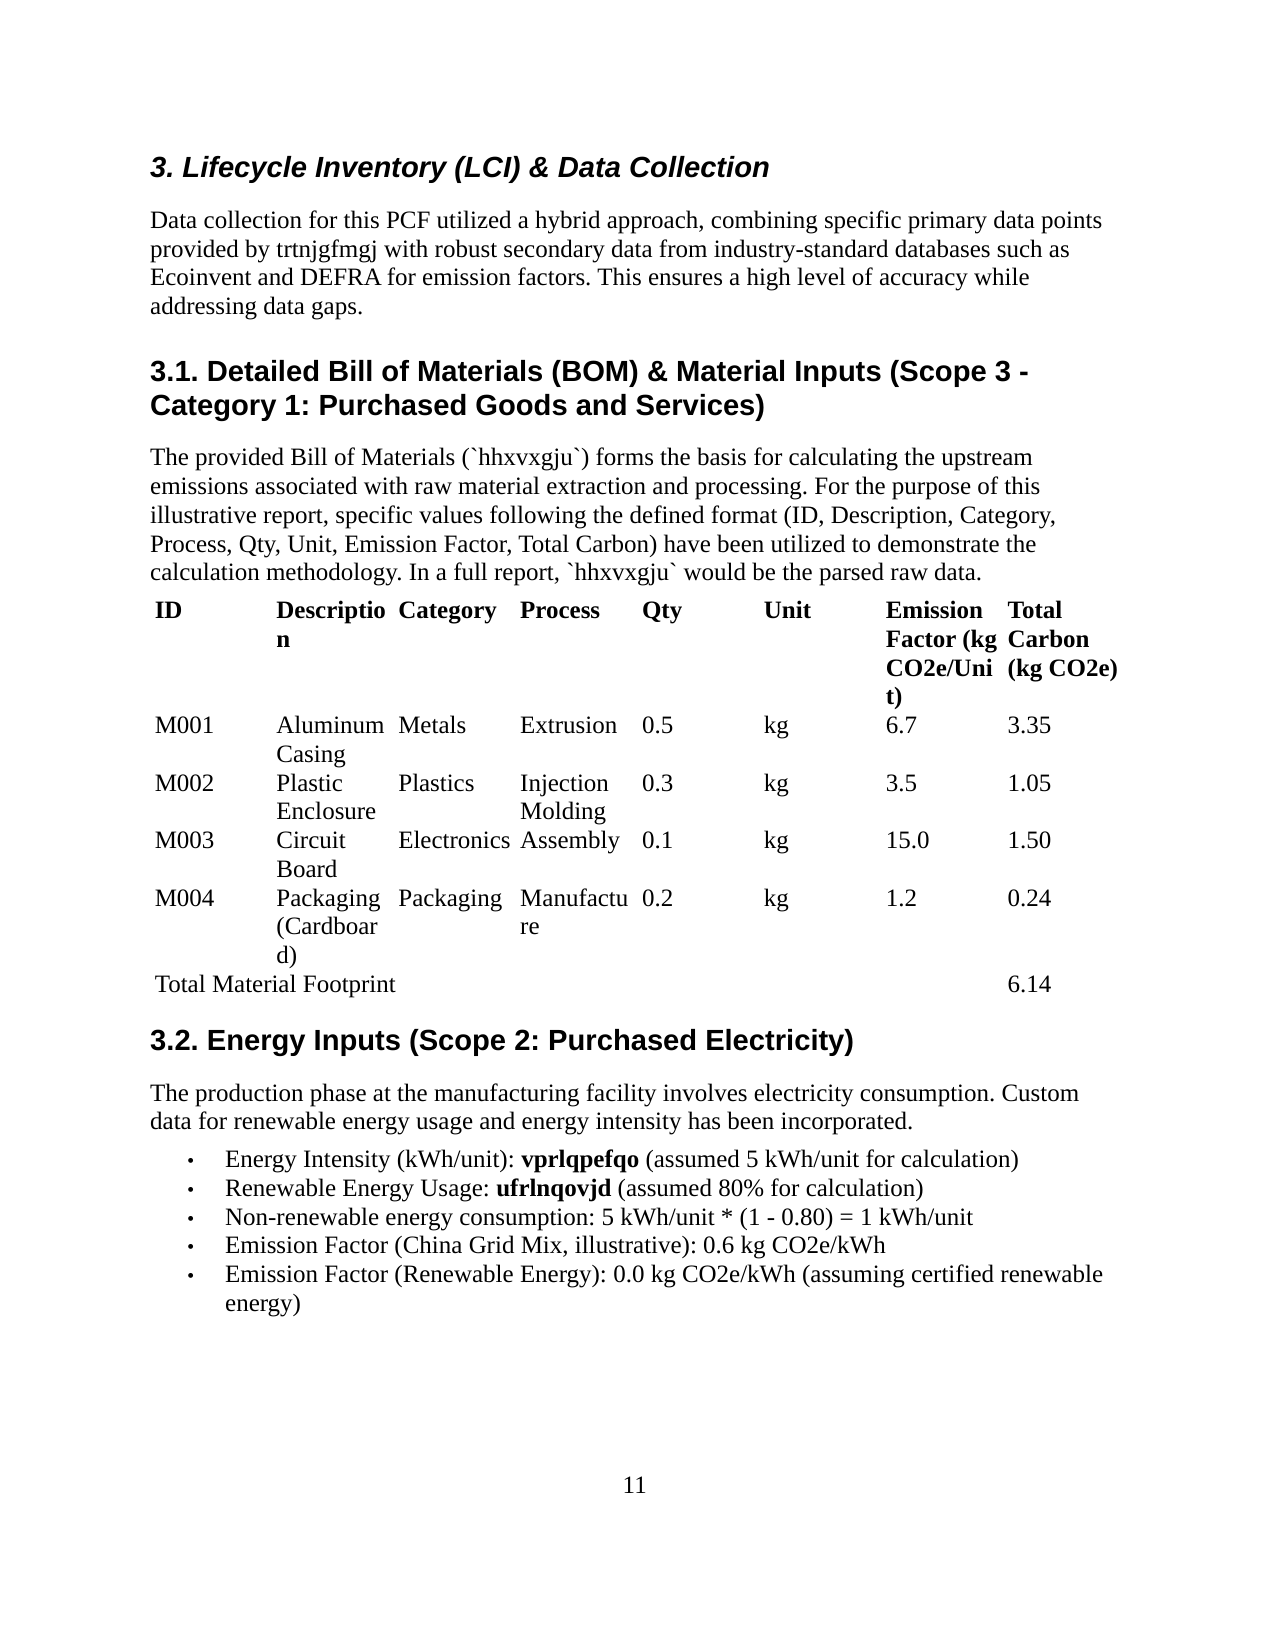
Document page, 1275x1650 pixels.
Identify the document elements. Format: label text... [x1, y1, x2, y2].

text The production phase at the manufacturing facility involves electricity consumption. Custom data for renewable energy usage and energy intensity has been incorporated. [150, 1078, 1125, 1135]
table_cell Aluminum Casing [272, 710, 394, 768]
table_cell 0.1 [638, 825, 759, 883]
subtitle 3.2. Energy Inputs (Scope 2: Purchased Electricity) [150, 1023, 1125, 1056]
table_cell M002 [150, 768, 272, 825]
table_cell 15.0 [881, 825, 1003, 883]
table_cell Electronics [394, 825, 516, 883]
table_cell Total Material Footprint [150, 969, 1003, 998]
table_header ID [150, 595, 272, 710]
table_cell Circuit Board [272, 825, 394, 883]
table_cell 6.7 [881, 710, 1003, 768]
table_header Total Carbon (kg CO2e) [1003, 595, 1125, 710]
table_header Emission Factor (kg CO2e/Unit) [881, 595, 1003, 710]
subtitle 3.1. Detailed Bill of Materials (BOM) & Material Inputs (Scope 3 - Category 1: Purchased Goods and Services) [150, 354, 1125, 421]
table_header Description [272, 595, 394, 710]
table_cell Metals [394, 710, 516, 768]
list Emission Factor (Renewable Energy): 0.0 kg CO2e/kWh (assuming certified renewable energy) [187, 1259, 1125, 1317]
list Renewable Energy Usage: ufrlnqovjd (assumed 80% for calculation) [187, 1173, 1125, 1202]
table_header Process [516, 595, 637, 710]
text The provided Bill of Materials (`hhxvxgju`) forms the basis for calculating the upstream emissions associated with raw material extraction and processing. For the purpose of this illustrative report, specific values following the defined format (ID, Description, Category, Process, Qty, Unit, Emission Factor, Total Carbon) have been utilized to demonstrate the calculation methodology. In a full report, `hhxvxgju` would be the parsed raw data. [150, 442, 1125, 586]
table_cell Injection Molding [516, 768, 637, 825]
table_cell 0.5 [638, 710, 759, 768]
list Energy Intensity (kWh/unit): vprlqpefqo (assumed 5 kWh/unit for calculation) [187, 1144, 1125, 1173]
list Non-renewable energy consumption: 5 kWh/unit * (1 - 0.80) = 1 kWh/unit [187, 1202, 1125, 1230]
table_cell 3.35 [1003, 710, 1125, 768]
table_cell Plastics [394, 768, 516, 825]
table_cell Manufacture [516, 883, 637, 969]
table_header Unit [759, 595, 881, 710]
table_header Category [394, 595, 516, 710]
table_cell 1.05 [1003, 768, 1125, 825]
table_cell Packaging [394, 883, 516, 969]
table_cell M004 [150, 883, 272, 969]
table_header Qty [638, 595, 759, 710]
list Emission Factor (China Grid Mix, illustrative): 0.6 kg CO2e/kWh [187, 1230, 1125, 1259]
table_cell M003 [150, 825, 272, 883]
table_cell 0.3 [638, 768, 759, 825]
text Data collection for this PCF utilized a hybrid approach, combining specific primary data points provided by trtnjgfmgj with robust secondary data from industry-standard databases such as Ecoinvent and DEFRA for emission factors. This ensures a high level of accuracy while addressing data gaps. [150, 205, 1125, 320]
table_cell kg [759, 710, 881, 768]
table_cell 0.2 [638, 883, 759, 969]
table_cell kg [759, 768, 881, 825]
table_cell 1.50 [1003, 825, 1125, 883]
table_cell 0.24 [1003, 883, 1125, 969]
table_cell Plastic Enclosure [272, 768, 394, 825]
table_cell 6.14 [1003, 969, 1125, 998]
table_cell kg [759, 883, 881, 969]
table_cell Extrusion [516, 710, 637, 768]
table_cell M001 [150, 710, 272, 768]
table_cell 3.5 [881, 768, 1003, 825]
table_cell 1.2 [881, 883, 1003, 969]
subtitle 3. Lifecycle Inventory (LCI) & Data Collection [150, 150, 1125, 183]
table_cell Assembly [516, 825, 637, 883]
table_cell kg [759, 825, 881, 883]
table_cell Packaging (Cardboard) [272, 883, 394, 969]
